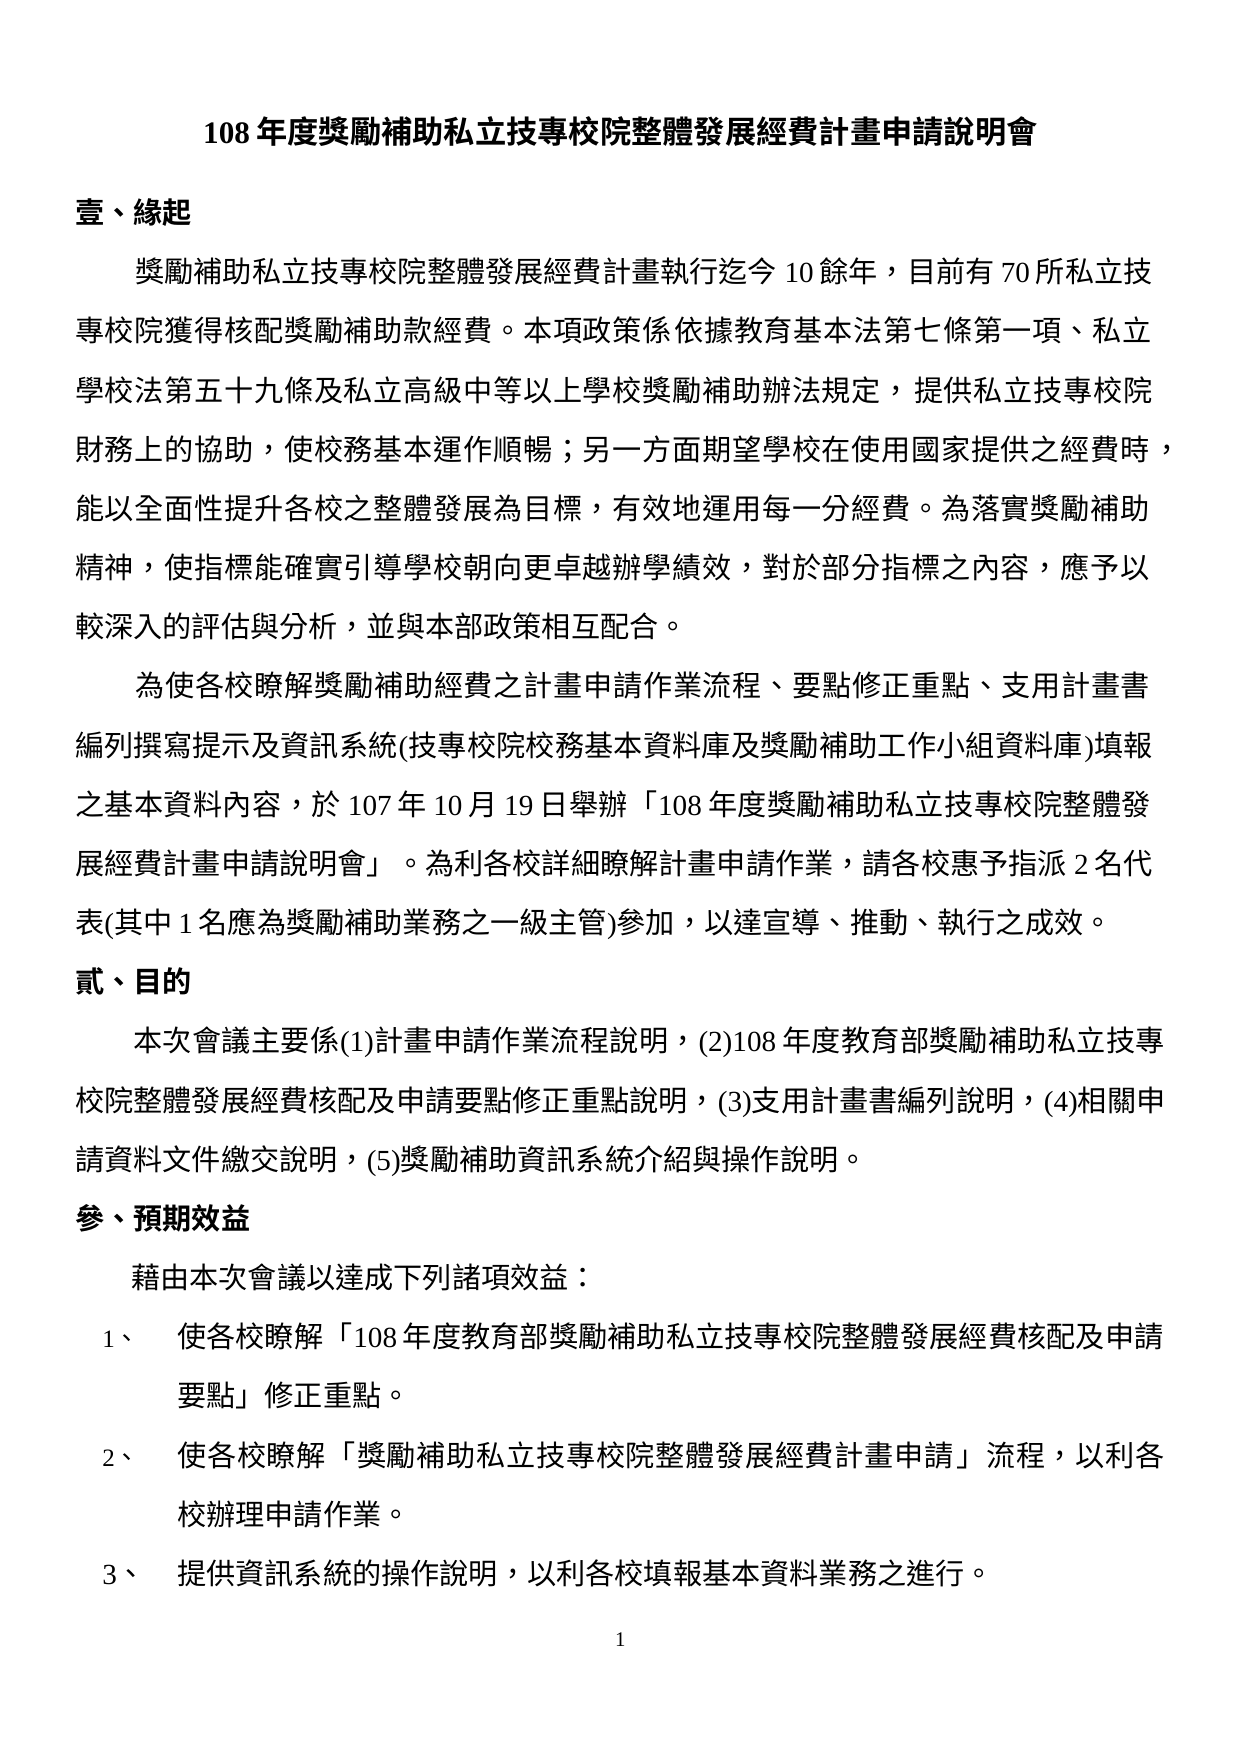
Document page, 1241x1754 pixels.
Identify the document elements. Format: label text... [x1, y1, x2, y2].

text 獎勵補助私立技專校院整體發展經費計畫執行迄今10餘年，目前有70所私立技專校院獲得核配獎勵補助款經費。本項政策係依據教育基本法第七條第一項、私立學校法第五十九條及私立高級中等以上學校獎勵補助辦法規定，提供私立技專校院財務上的協助，使校務基本運作順暢；另一方面期望學校在使用國家提供之經費時，能以全面性提升各校之整體發展為目標，有效地運用每一分經費。為落實獎勵補助精神，使指標能確實引導學校朝向更卓越辦學績效，對於部分指標之內容，應予以較深入的評估與分析，並與本部政策相互配合。 [75, 249, 1153, 646]
text 貳、目的 [75, 959, 1153, 1001]
text 為使各校瞭解獎勵補助經費之計畫申請作業流程、要點修正重點、支用計畫書編列撰寫提示及資訊系統(技專校院校務基本資料庫及獎勵補助工作小組資料庫)填報之基本資料內容，於107年10月19日舉辦「108年度獎勵補助私立技專校院整體發展經費計畫申請說明會」。為利各校詳細瞭解計畫申請作業，請各校惠予指派2名代表(其中1名應為獎勵補助業務之一級主管)參加，以達宣導、推動、執行之成效。 [75, 663, 1153, 942]
text 參、預期效益 [75, 1195, 1165, 1238]
text 本次會議主要係(1)計畫申請作業流程說明，(2)108年度教育部獎勵補助私立技專校院整體發展經費核配及申請要點修正重點說明，(3)支用計畫書編列說明，(4)相關申請資料文件繳交說明，(5)獎勵補助資訊系統介紹與操作說明。 [75, 1018, 1165, 1178]
list 使各校瞭解「108年度教育部獎勵補助私立技專校院整體發展經費核配及申請要點」修正重點。 [102, 1314, 1165, 1415]
text 壹、緣起 [75, 189, 1153, 232]
text 108年度獎勵補助私立技專校院整體發展經費計畫申請說明會 [75, 108, 1165, 153]
text 藉由本次會議以達成下列諸項效益： [78, 1254, 1165, 1297]
list 提供資訊系統的操作說明，以利各校填報基本資料業務之進行。 [102, 1550, 1165, 1593]
list 使各校瞭解「獎勵補助私立技專校院整體發展經費計畫申請」流程，以利各校辦理申請作業。 [102, 1432, 1165, 1533]
